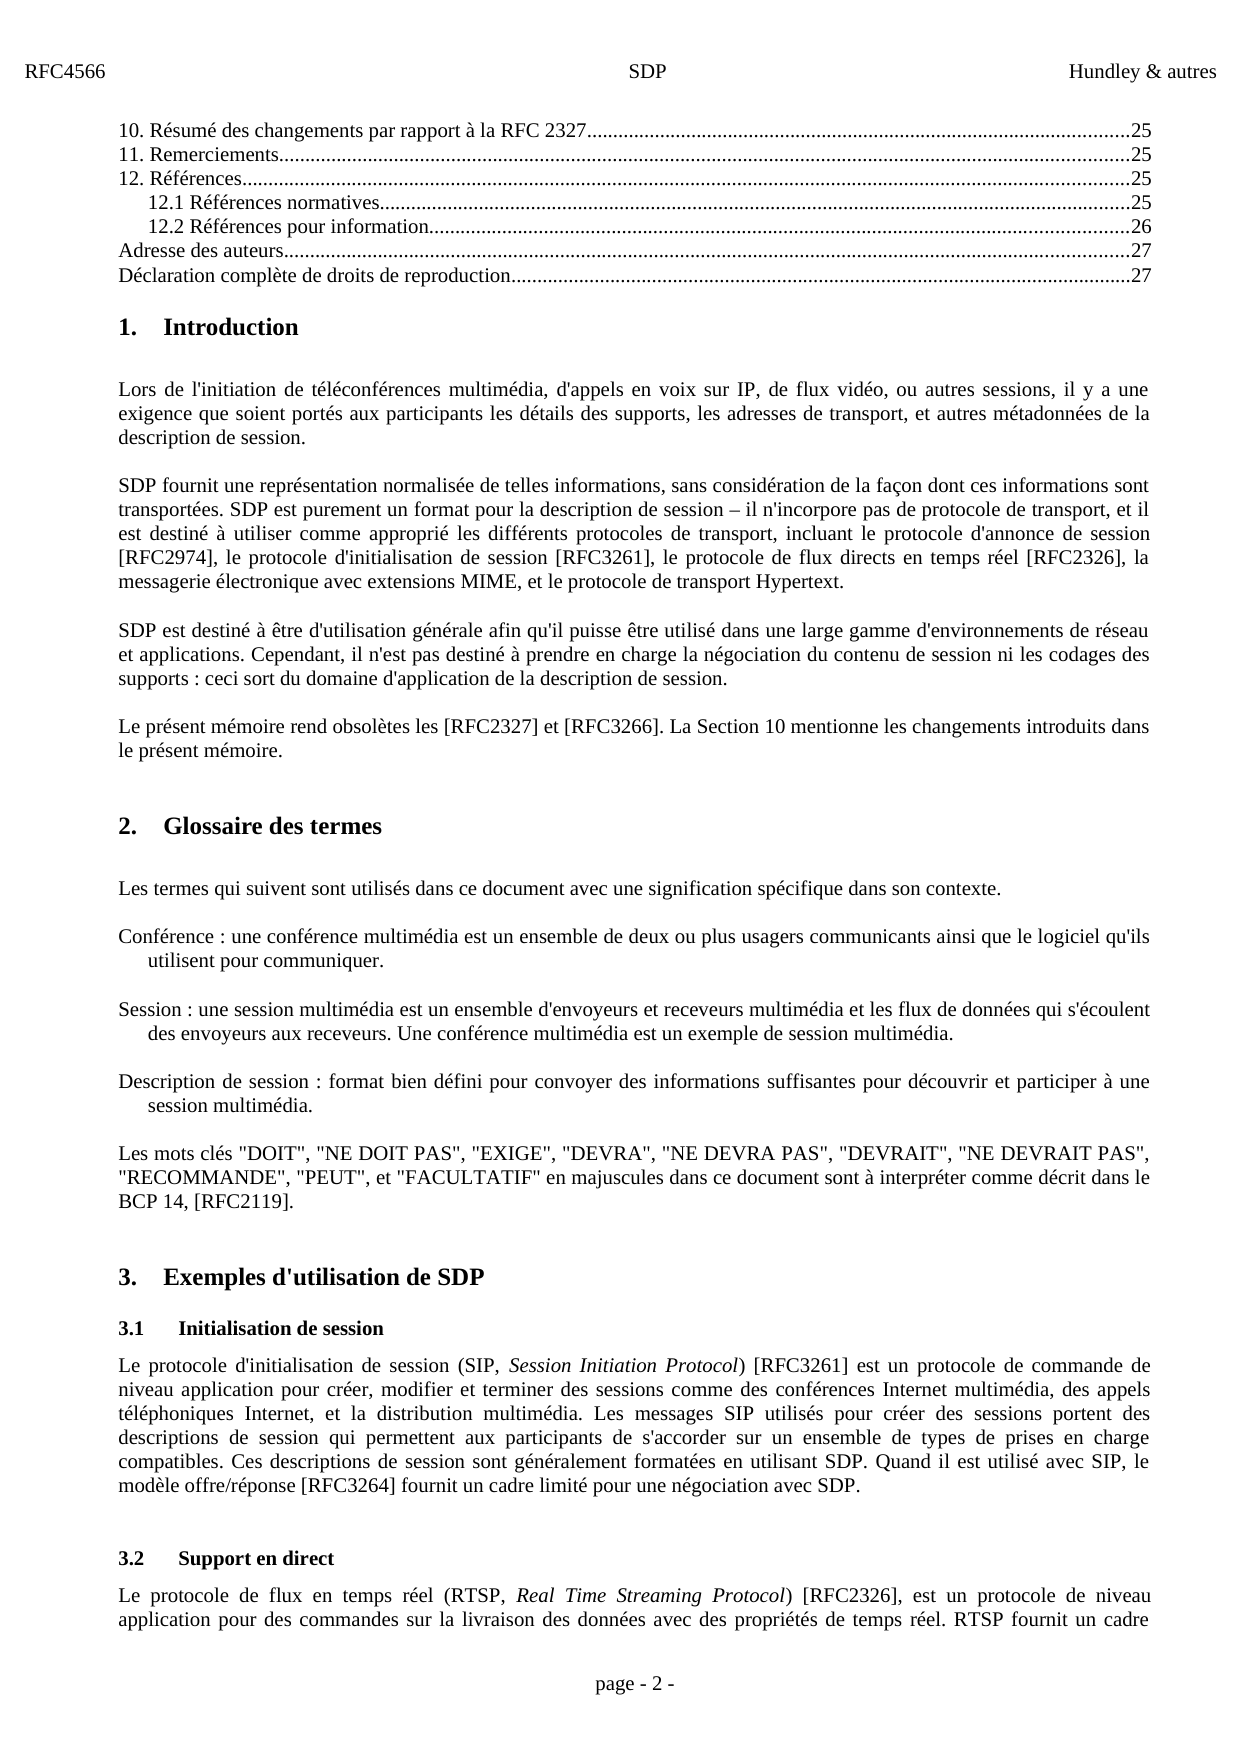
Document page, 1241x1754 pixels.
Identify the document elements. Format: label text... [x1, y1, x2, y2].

subtitle 3.2 Support en direct [118, 1546, 1152, 1570]
text SDP est destiné à être d'utilisation générale afin qu'il puisse être utilisé dans une large gamme d'environnements de réseau et applications. Cependant, il n'est pas destiné à prendre en charge la négociation du contenu de session ni les codages des supports : ceci sort du domaine d'application de la description de session. [118, 617, 1152, 690]
subtitle 1. Introduction [118, 312, 1152, 340]
text Lors de l'initiation de téléconférences multimédia, d'appels en voix sur IP, de flux vidéo, ou autres sessions, il y a une exigence que soient portés aux participants les détails des supports, les adresses de transport, et autres métadonnées de la description de session. [118, 377, 1152, 449]
text Conférence : une conférence multimédia est un ensemble de deux ou plus usagers communicants ainsi que le logiciel qu'ils utilisent pour communiquer. [118, 924, 1152, 972]
text SDP fournit une représentation normalisée de telles informations, sans considération de la façon dont ces informations sont transportées. SDP est purement un format pour la description de session – il n'incorpore pas de protocole de transport, et il est destiné à utiliser comme approprié les différents protocoles de transport, incluant le protocole d'annonce de session [RFC2974], le protocole d'initialisation de session [RFC3261], le protocole de flux directs en temps réel [RFC2326], la messagerie électronique avec extensions MIME, et le protocole de transport Hypertext. [118, 473, 1152, 593]
text 12. Références 25 [118, 166, 1152, 190]
text Le protocole de flux en temps réel (RTSP, Real Time Streaming Protocol) [RFC2326], est un protocole de niveau application pour des commandes sur la livraison des données avec des propriétés de temps réel. RTSP fournit un cadre [118, 1582, 1152, 1631]
text 10. Résumé des changements par rapport à la RFC 2327 25 [118, 118, 1152, 142]
subtitle 3. Exemples d'utilisation de SDP [118, 1262, 1152, 1291]
subtitle 3.1 Initialisation de session [118, 1316, 1152, 1340]
text Les termes qui suivent sont utilisés dans ce document avec une signification spécifique dans son contexte. [118, 876, 1152, 900]
text Déclaration complète de droits de reproduction 27 [118, 262, 1152, 287]
text Session : une session multimédia est un ensemble d'envoyeurs et receveurs multimédia et les flux de données qui s'écoulent des envoyeurs aux receveurs. Une conférence multimédia est un exemple de session multimédia. [118, 997, 1152, 1045]
text Le protocole d'initialisation de session (SIP, Session Initiation Protocol) [RFC3261] est un protocole de commande de niveau application pour créer, modifier et terminer des sessions comme des conférences Internet multimédia, des appels téléphoniques Internet, et la distribution multimédia. Les messages SIP utilisés pour créer des sessions portent des descriptions de session qui permettent aux participants de s'accorder sur un ensemble de types de prises en charge compatibles. Ces descriptions de session sont généralement formatées en utilisant SDP. Quand il est utilisé avec SIP, le modèle offre/réponse [RFC3264] fournit un cadre limité pour une négociation avec SDP. [118, 1352, 1152, 1497]
subtitle 2. Glossaire des termes [118, 811, 1152, 840]
text Adresse des auteurs 27 [118, 238, 1152, 262]
text Description de session : format bien défini pour convoyer des informations suffisantes pour découvrir et participer à une session multimédia. [118, 1069, 1152, 1117]
text Le présent mémoire rend obsolètes les [RFC2327] et [RFC3266]. La Section 10 mentionne les changements introduits dans le présent mémoire. [118, 714, 1152, 762]
text Les mots clés "DOIT", "NE DOIT PAS", "EXIGE", "DEVRA", "NE DEVRA PAS", "DEVRAIT", "NE DEVRAIT PAS", "RECOMMANDE", "PEUT", et "FACULTATIF" en majuscules dans ce document sont à interpréter comme décrit dans le BCP 14, [RFC2119]. [118, 1141, 1152, 1213]
text 12.1 Références normatives 25 [148, 190, 1152, 214]
text 11. Remerciements 25 [118, 142, 1152, 166]
text 12.2 Références pour information 26 [148, 214, 1152, 238]
